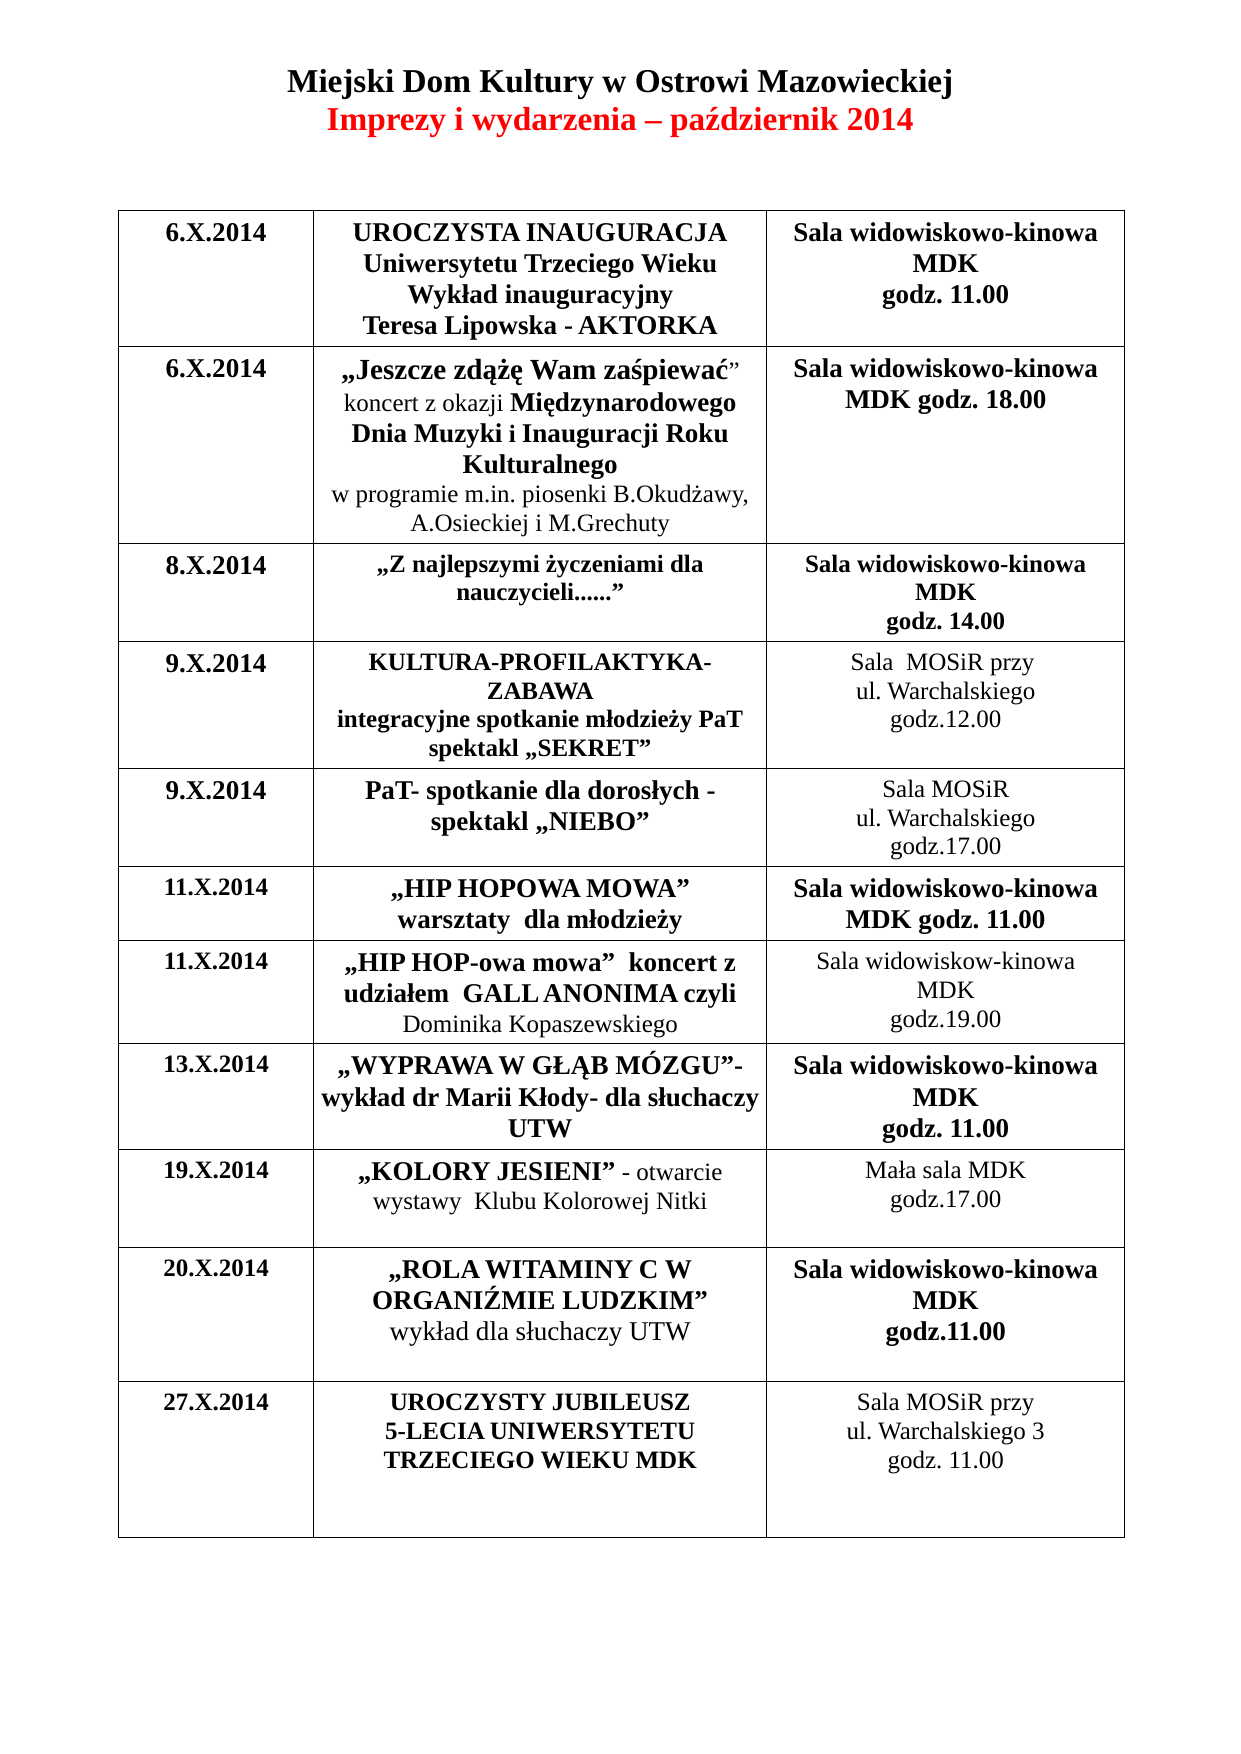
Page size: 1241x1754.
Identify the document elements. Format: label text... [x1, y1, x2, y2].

table_cell Sala widowiskow-kinowa MDK godz.19.00 [767, 941, 1124, 1043]
table_cell PaT- spotkanie dla dorosłych -spektakl „NIEBO” [314, 769, 766, 866]
table_cell UROCZYSTY JUBILEUSZ 5-LECIA UNIWERSYTETU TRZECIEGO WIEKU MDK [314, 1382, 766, 1537]
table_cell 8.X.2014 [119, 544, 313, 641]
table_cell Sala widowiskowo-kinowa MDK godz. 18.00 [767, 347, 1124, 542]
table_cell 11.X.2014 [119, 867, 313, 940]
table_cell „WYPRAWA W GŁĄB MÓZGU”- wykład dr Marii Kłody- dla słuchaczy UTW [314, 1044, 766, 1149]
table_cell Sala widowiskowo-kinowa MDK godz. 11.00 [767, 1044, 1124, 1149]
table_cell 19.X.2014 [119, 1150, 313, 1247]
table_cell „HIP HOP-owa mowa” koncert z udziałem GALL ANONIMA czyli Dominika Kopaszewskiego [314, 941, 766, 1043]
table_cell Sala widowiskowo-kinowa MDK godz. 14.00 [767, 544, 1124, 641]
table_cell 27.X.2014 [119, 1382, 313, 1537]
table_cell 9.X.2014 [119, 769, 313, 866]
table_cell Mała sala MDK godz.17.00 [767, 1150, 1124, 1247]
table_cell „KOLORY JESIENI” - otwarcie wystawy Klubu Kolorowej Nitki [314, 1150, 766, 1247]
table_cell Sala MOSiR przy ul. Warchalskiego godz.12.00 [767, 642, 1124, 768]
table_cell Sala MOSiR przy ul. Warchalskiego 3 godz. 11.00 [767, 1382, 1124, 1537]
table_header Sala widowiskowo-kinowa MDK godz. 11.00 [767, 211, 1124, 346]
table_cell 20.X.2014 [119, 1248, 313, 1381]
table_cell 11.X.2014 [119, 941, 313, 1043]
table_cell „ROLA WITAMINY C W ORGANIŹMIE LUDZKIM” wykład dla słuchaczy UTW [314, 1248, 766, 1381]
text Miejski Dom Kultury w Ostrowi Mazowieckiej Imprezy i wydarzenia – październik 2014 [118, 61, 1122, 138]
table_cell „Z najlepszymi życzeniami dla nauczycieli......” [314, 544, 766, 641]
table_cell Sala widowiskowo-kinowa MDK godz. 11.00 [767, 867, 1124, 940]
table_cell „Jeszcze zdążę Wam zaśpiewać” koncert z okazji Międzynarodowego Dnia Muzyki i Inauguracji Roku Kulturalnego w programie m.in. piosenki B.Okudżawy, A.Osieckiej i M.Grechuty [314, 347, 766, 542]
table_cell 9.X.2014 [119, 642, 313, 768]
table_header 6.X.2014 [119, 211, 313, 346]
table_cell KULTURA-PROFILAKTYKA-ZABAWA integracyjne spotkanie młodzieży PaT spektakl „SEKRET” [314, 642, 766, 768]
table_cell 6.X.2014 [119, 347, 313, 542]
table_cell Sala widowiskowo-kinowa MDK godz.11.00 [767, 1248, 1124, 1381]
table_cell 13.X.2014 [119, 1044, 313, 1149]
table_header UROCZYSTA INAUGURACJA Uniwersytetu Trzeciego Wieku Wykład inauguracyjny Teresa Lipowska - AKTORKA [314, 211, 766, 346]
table_cell „HIP HOPOWA MOWA” warsztaty dla młodzieży [314, 867, 766, 940]
table_cell Sala MOSiR ul. Warchalskiego godz.17.00 [767, 769, 1124, 866]
